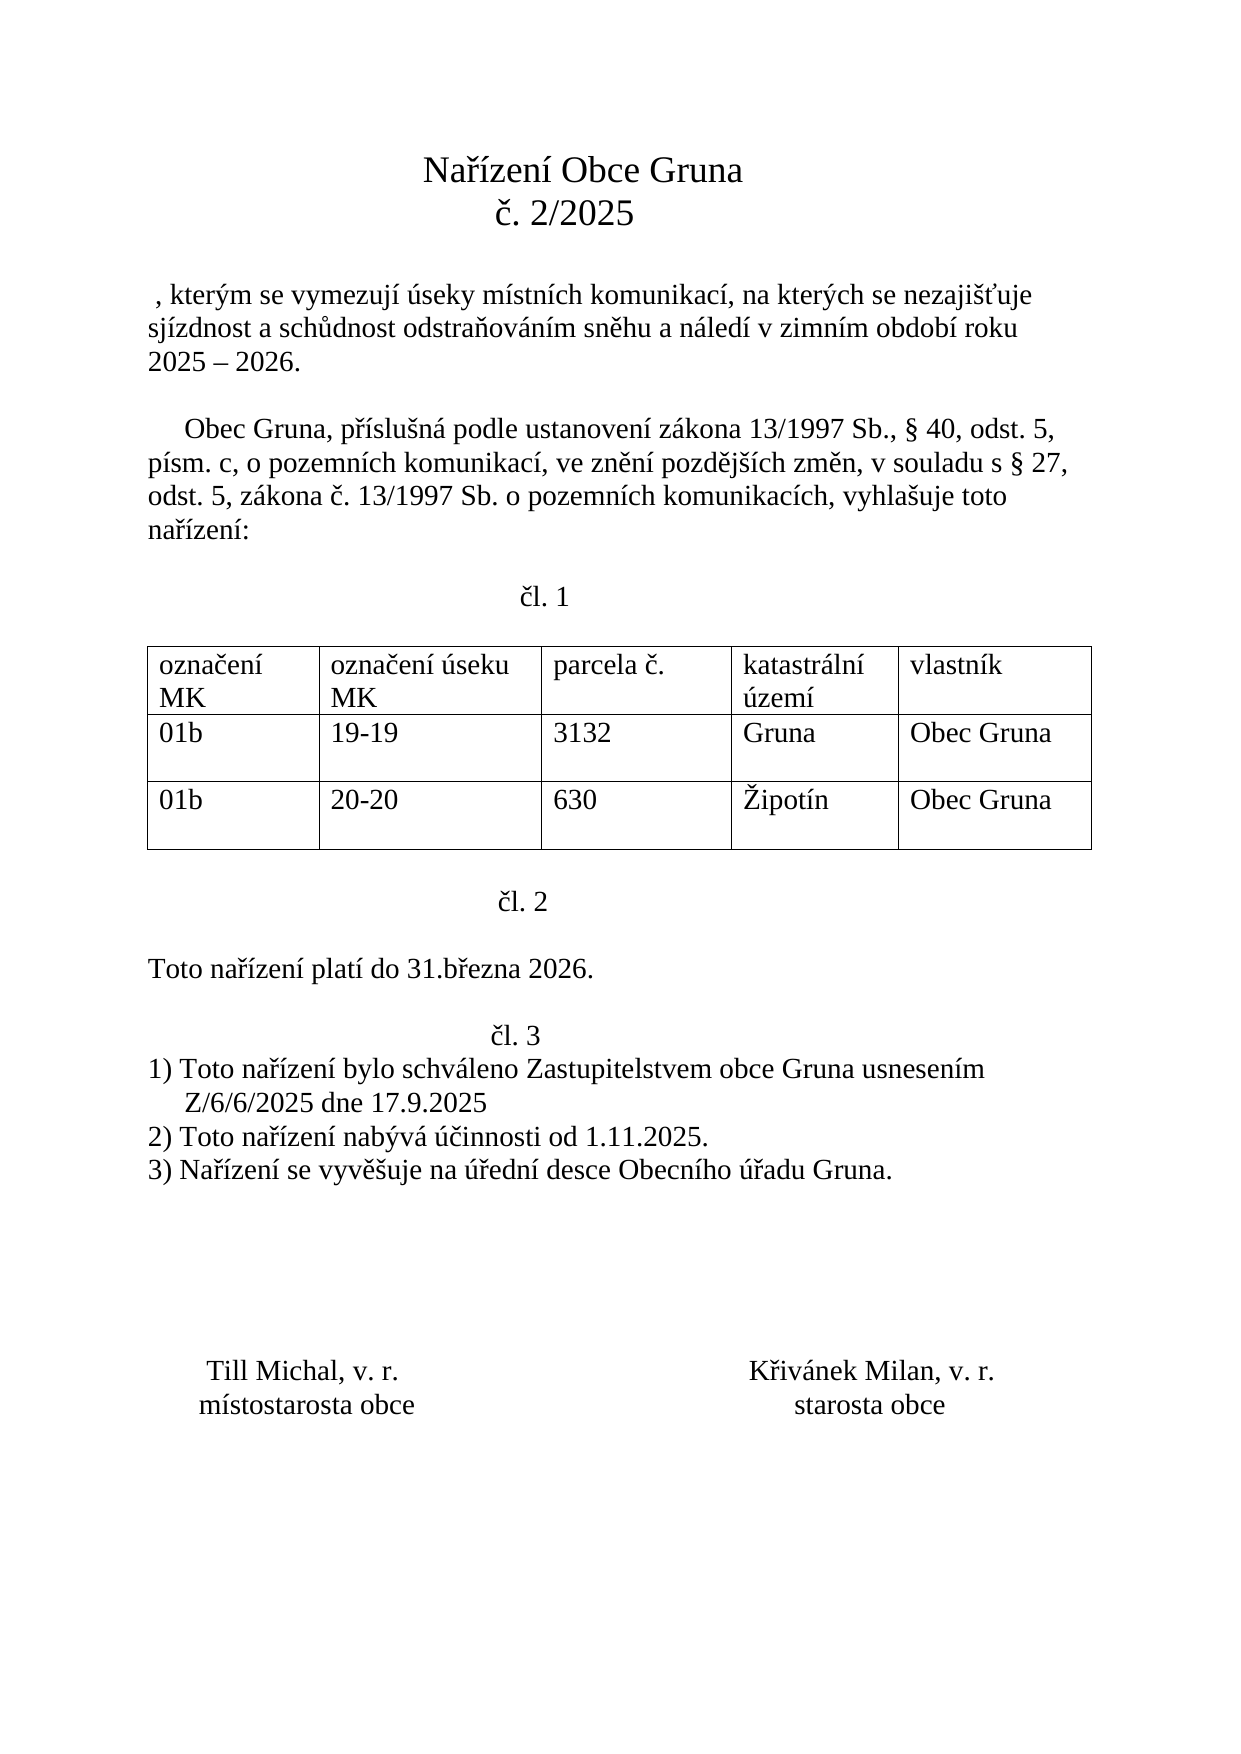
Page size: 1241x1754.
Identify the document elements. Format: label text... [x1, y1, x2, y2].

text , kterým se vymezují úseky místních komunikací, na kterých se nezajišťuje sjízdnost a schůdnost odstraňováním sněhu a náledí v zimním období roku [148, 277, 1093, 344]
text 1) Toto nařízení bylo schváleno Zastupitelstvem obce Gruna usnesením [148, 1052, 1093, 1085]
text Z/6/6/2025 dne 17.9.2025 [148, 1085, 1093, 1119]
text Obec Gruna, příslušná podle ustanovení zákona 13/1997 Sb., § 40, odst. 5, písm. c, o pozemních komunikací, ve znění pozdějších změn, v souladu s § 27, odst. 5, zákona č. 13/1997 Sb. o pozemních komunikacích, vyhlašuje toto nařízení: [148, 411, 1093, 545]
text 3) Nařízení se vyvěšuje na úřední desce Obecního úřadu Gruna. [148, 1152, 1093, 1186]
table_header parcela č. [542, 647, 731, 714]
text Toto nařízení platí do 31.března 2026. [148, 951, 1093, 984]
table_cell Obec Gruna [899, 782, 1091, 849]
table_header označení úseku MK [320, 647, 541, 714]
table_header vlastník [899, 647, 1091, 714]
text Nařízení Obce Gruna [148, 148, 1093, 191]
table_cell 01b [148, 715, 319, 781]
text Till Michal, v. r. Křivánek Milan, v. r. [148, 1353, 1093, 1387]
table_cell 3132 [542, 715, 731, 781]
text 2025 – 2026. [148, 344, 1093, 378]
table_cell 01b [148, 782, 319, 849]
text č. 2/2025 [148, 191, 1093, 234]
text místostarosta obce starosta obce [148, 1387, 1093, 1421]
table_cell 20-20 [320, 782, 541, 849]
table_header označení MK [148, 647, 319, 714]
text čl. 3 [148, 1018, 1093, 1052]
text 2) Toto nařízení nabývá účinnosti od 1.11.2025. [148, 1119, 1093, 1152]
table_cell Gruna [732, 715, 898, 781]
text čl. 1 [148, 579, 1093, 612]
text čl. 2 [148, 884, 1093, 917]
table_header katastrální území [732, 647, 898, 714]
table_cell 19-19 [320, 715, 541, 781]
table_cell 630 [542, 782, 731, 849]
table_cell Žipotín [732, 782, 898, 849]
table_cell Obec Gruna [899, 715, 1091, 781]
